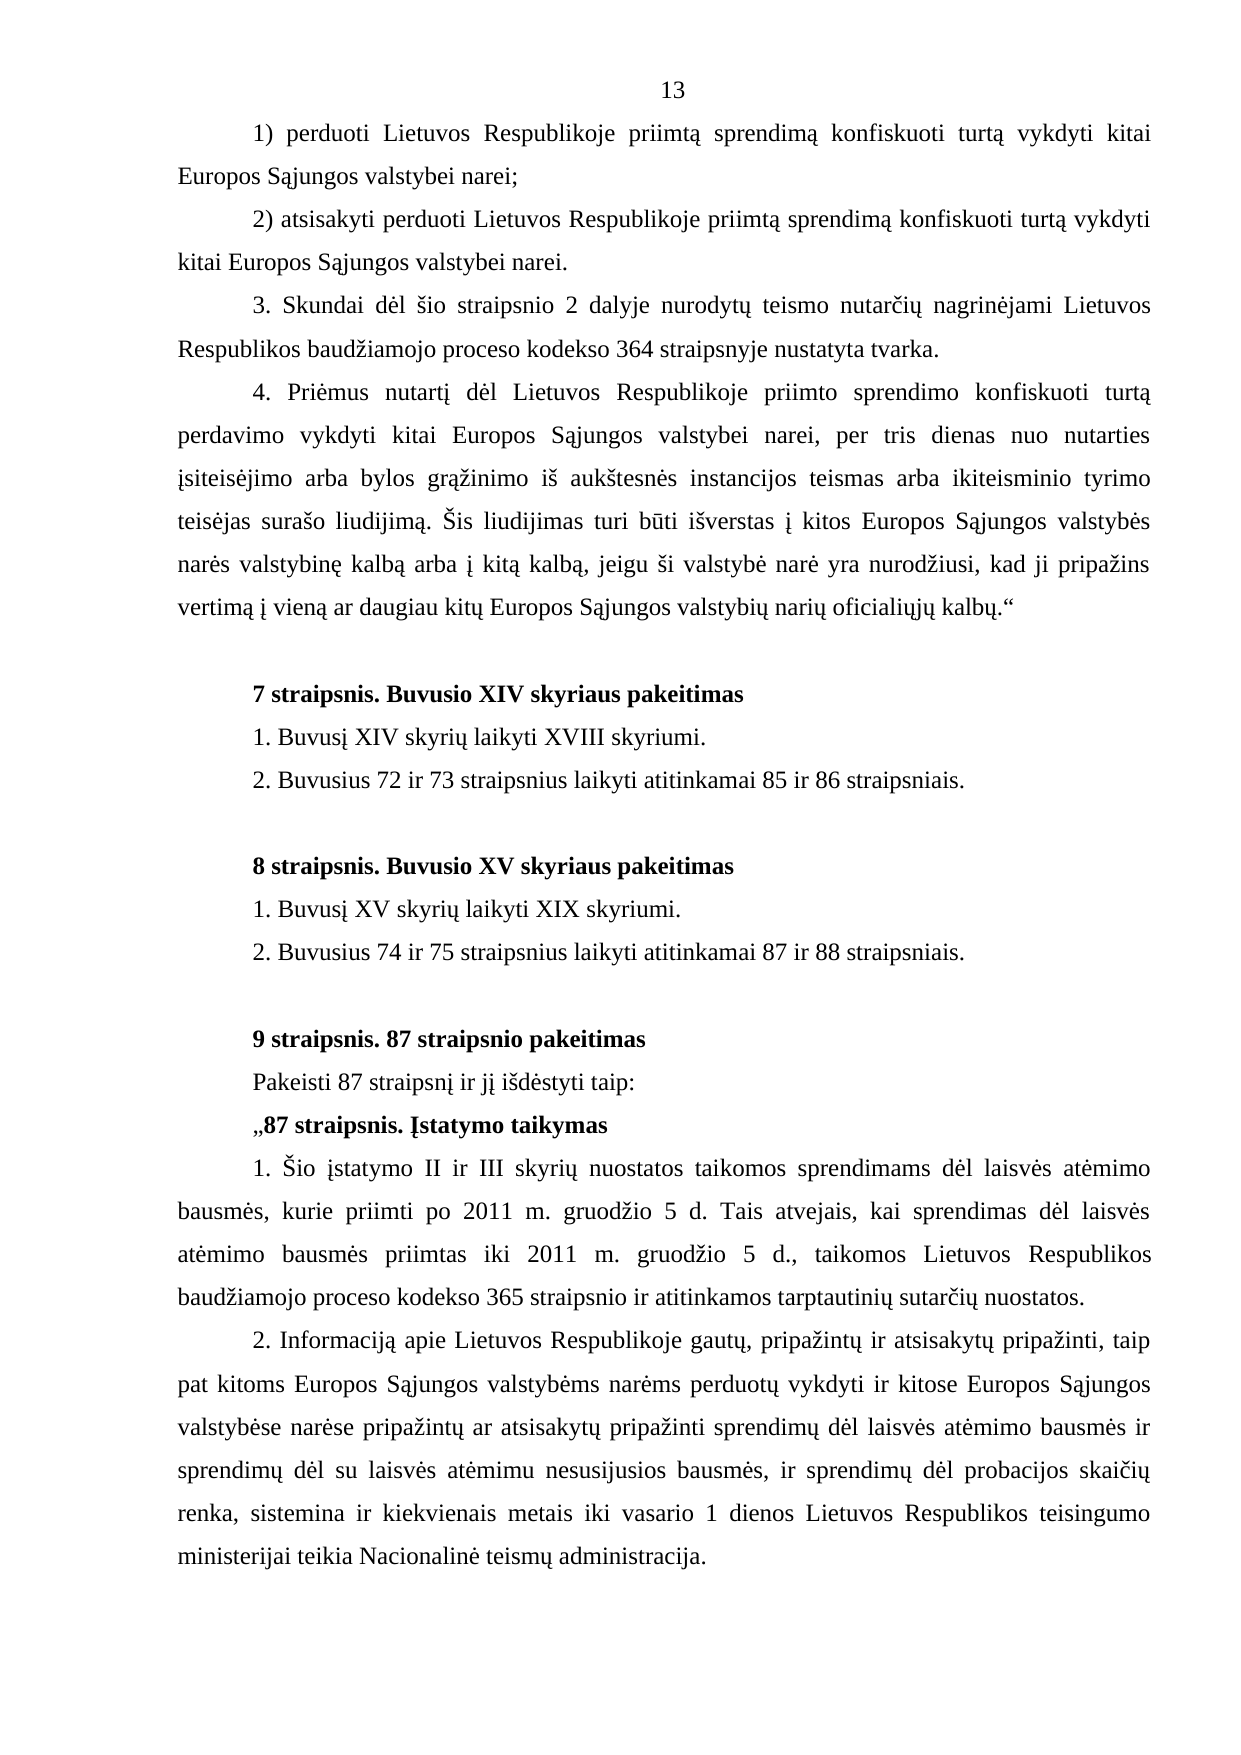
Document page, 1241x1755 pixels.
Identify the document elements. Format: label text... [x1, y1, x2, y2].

text 1) perduoti Lietuvos Respublikoje priimtą sprendimą konfiskuoti turtą vykdyti kitai Europos Sąjungos valstybei narei; [177, 118, 1152, 190]
text 9 straipsnis. 87 straipsnio pakeitimas [177, 1024, 1152, 1052]
text 2. Buvusius 74 ir 75 straipsnius laikyti atitinkamai 87 ir 88 straipsniais. [177, 937, 1152, 966]
text 4. Priėmus nutartį dėl Lietuvos Respublikoje priimto sprendimo konfiskuoti turtą perdavimo vykdyti kitai Europos Sąjungos valstybei narei, per tris dienas nuo nutarties įsiteisėjimo arba bylos grąžinimo iš aukštesnės instancijos teismas arba ikiteisminio tyrimo teisėjas surašo liudijimą. Šis liudijimas turi būti išverstas į kitos Europos Sąjungos valstybės narės valstybinę kalbą arba į kitą kalbą, jeigu ši valstybė narė yra nurodžiusi, kad ji pripažins vertimą į vieną ar daugiau kitų Europos Sąjungos valstybių narių oficialiųjų kalbų.“ [177, 377, 1152, 621]
text „87 straipsnis. Įstatymo taikymas [177, 1110, 1152, 1139]
text 2) atsisakyti perduoti Lietuvos Respublikoje priimtą sprendimą konfiskuoti turtą vykdyti kitai Europos Sąjungos valstybei narei. [177, 204, 1152, 276]
text Pakeisti 87 straipsnį ir jį išdėstyti taip: [177, 1067, 1152, 1096]
text 8 straipsnis. Buvusio XV skyriaus pakeitimas [177, 851, 1152, 880]
text 1. Šio įstatymo II ir III skyrių nuostatos taikomos sprendimams dėl laisvės atėmimo bausmės, kurie priimti po 2011 m. gruodžio 5 d. Tais atvejais, kai sprendimas dėl laisvės atėmimo bausmės priimtas iki 2011 m. gruodžio 5 d., taikomos Lietuvos Respublikos baudžiamojo proceso kodekso 365 straipsnio ir atitinkamos tarptautinių sutarčių nuostatos. [177, 1153, 1152, 1311]
text 2. Informaciją apie Lietuvos Respublikoje gautų, pripažintų ir atsisakytų pripažinti, taip pat kitoms Europos Sąjungos valstybėms narėms perduotų vykdyti ir kitose Europos Sąjungos valstybėse narėse pripažintų ar atsisakytų pripažinti sprendimų dėl laisvės atėmimo bausmės ir sprendimų dėl su laisvės atėmimu nesusijusios bausmės, ir sprendimų dėl probacijos skaičių renka, sistemina ir kiekvienais metais iki vasario 1 dienos Lietuvos Respublikos teisingumo ministerijai teikia Nacionalinė teismų administracija. [177, 1326, 1152, 1570]
text 3. Skundai dėl šio straipsnio 2 dalyje nurodytų teismo nutarčių nagrinėjami Lietuvos Respublikos baudžiamojo proceso kodekso 364 straipsnyje nustatyta tvarka. [177, 291, 1152, 362]
text 7 straipsnis. Buvusio XIV skyriaus pakeitimas [177, 679, 1152, 707]
text 1. Buvusį XV skyrių laikyti XIX skyriumi. [177, 894, 1152, 923]
text 1. Buvusį XIV skyrių laikyti XVIII skyriumi. [177, 722, 1152, 751]
text 2. Buvusius 72 ir 73 straipsnius laikyti atitinkamai 85 ir 86 straipsniais. [177, 765, 1152, 794]
